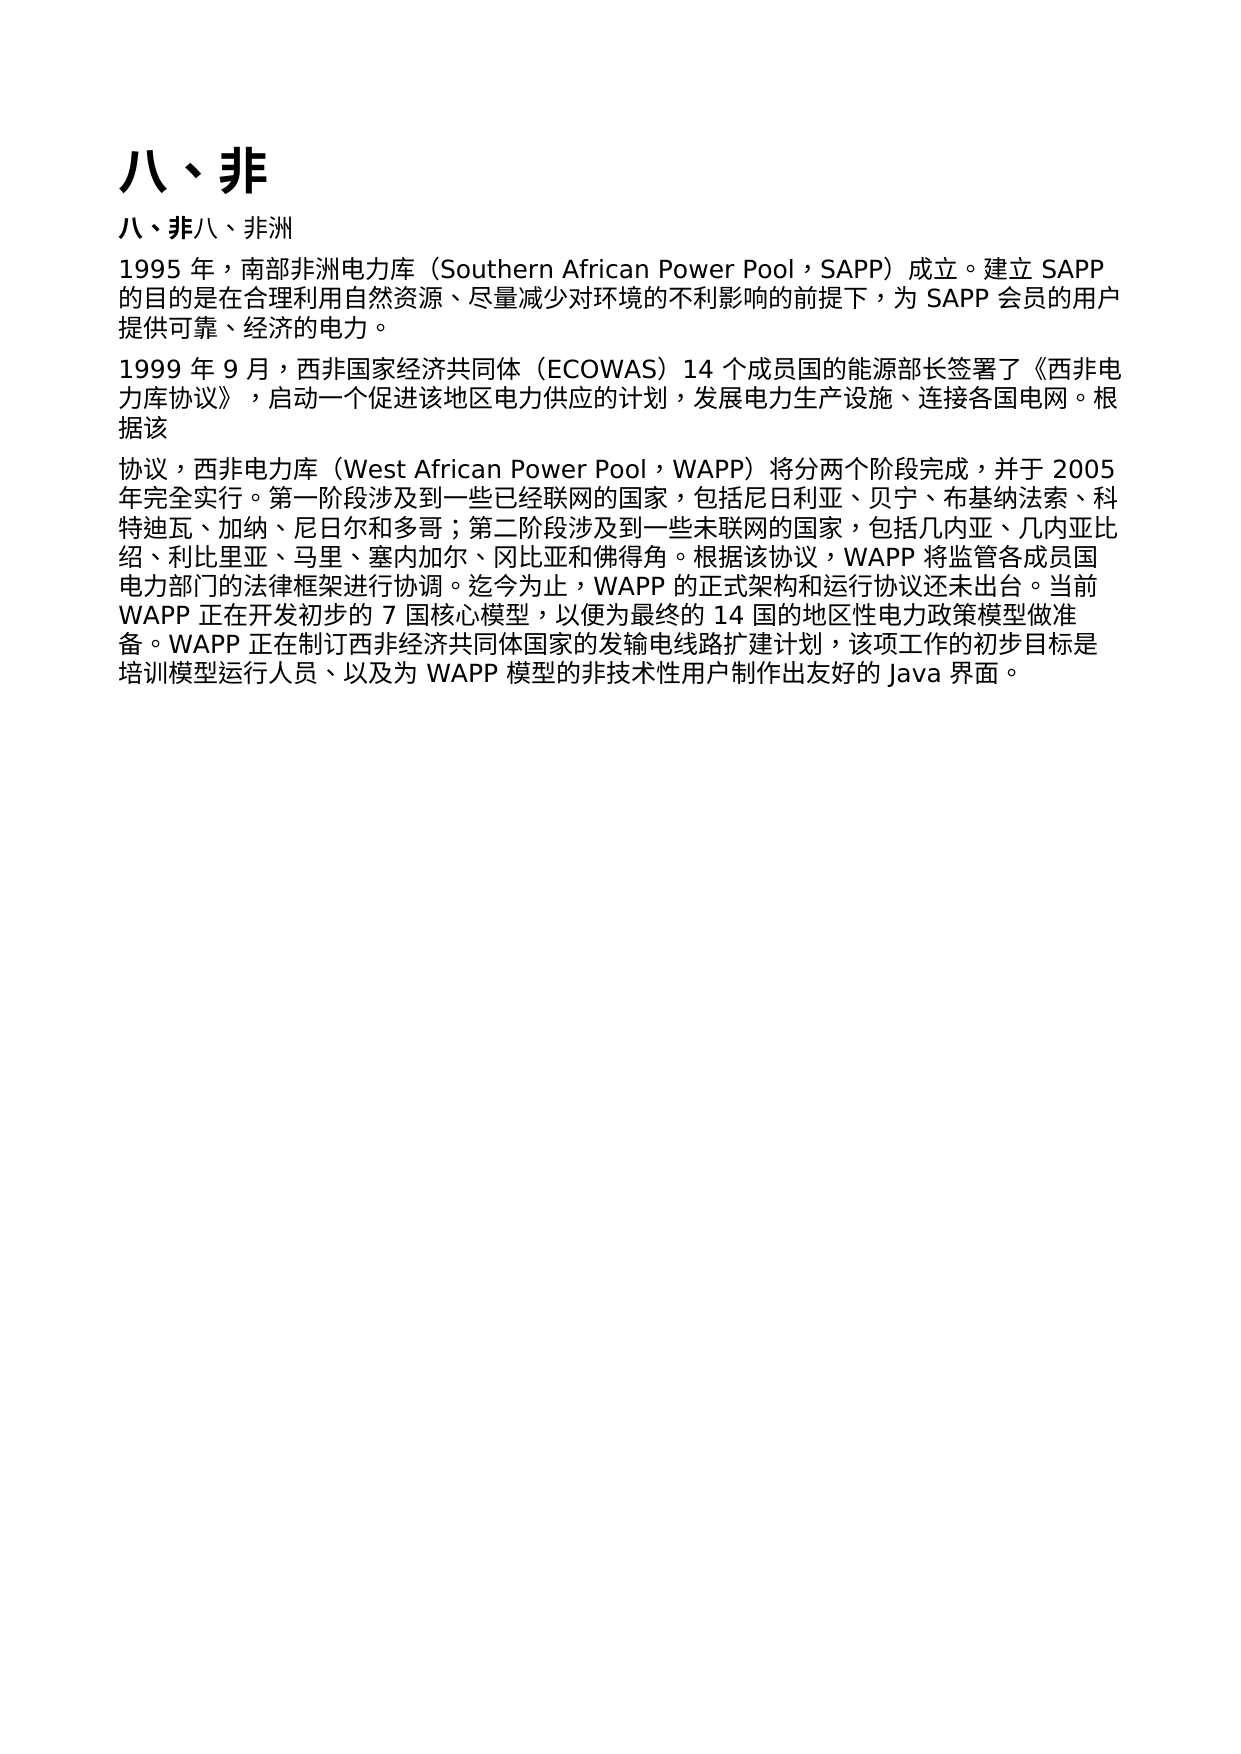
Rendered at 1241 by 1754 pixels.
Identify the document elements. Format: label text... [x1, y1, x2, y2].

text 协议，西非电力库（West African Power Pool，WAPP）将分两个阶段完成，并于 2005 年完全实行。第一阶段涉及到一些已经联网的国家，包括尼日利亚、贝宁、布基纳法索、科特迪瓦、加纳、尼日尔和多哥；第二阶段涉及到一些未联网的国家，包括几内亚、几内亚比绍、利比里亚、马里、塞内加尔、冈比亚和佛得角。根据该协议，WAPP 将监管各成员国电力部门的法律框架进行协调。迄今为止，WAPP 的正式架构和运行协议还未出台。当前 WAPP 正在开发初步的 7 国核心模型，以便为最终的 14 国的地区性电力政策模型做准备。WAPP 正在制订西非经济共同体国家的发输电线路扩建计划，该项工作的初步目标是培训模型运行人员、以及为 WAPP 模型的非技术性用户制作出友好的 Java 界面。 [118, 456, 1122, 689]
text 1999 年 9 月，西非国家经济共同体（ECOWAS）14 个成员国的能源部长签署了《西非电力库协议》，启动一个促进该地区电力供应的计划，发展电力生产设施、连接各国电网。根据该 [118, 356, 1122, 443]
text 八、非八、非洲 [118, 214, 1122, 243]
text 1995 年，南部非洲电力库（Southern African Power Pool，SAPP）成立。建立 SAPP 的目的是在合理利用自然资源、尽量减少对环境的不利影响的前提下，为 SAPP 会员的用户提供可靠、经济的电力。 [118, 256, 1122, 343]
subtitle 八、非 [118, 143, 1122, 201]
